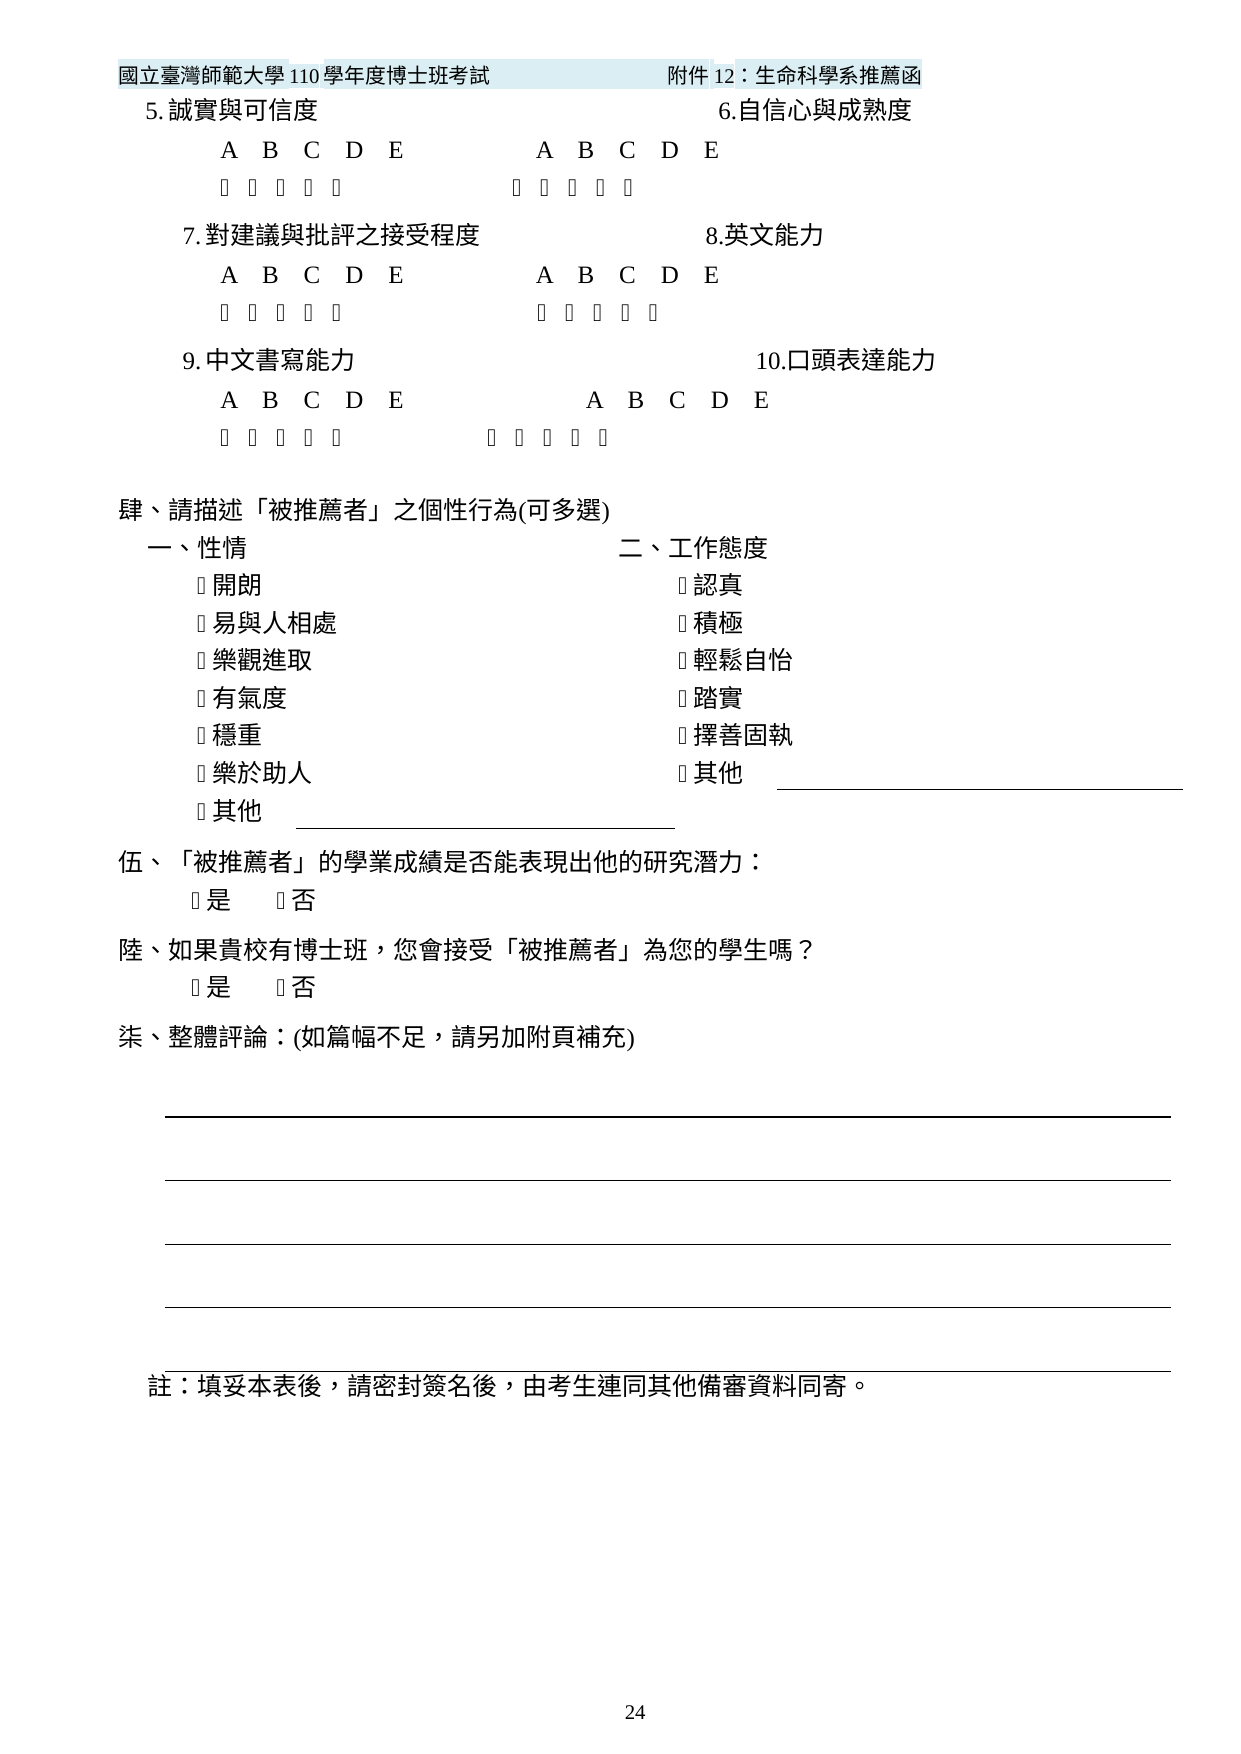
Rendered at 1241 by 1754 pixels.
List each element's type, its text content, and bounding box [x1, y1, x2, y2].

table_header [394, 564, 675, 602]
table_cell [946, 639, 1183, 677]
table_cell [946, 677, 1183, 714]
text           [149, 414, 1152, 452]
table_cell [165, 1245, 1171, 1307]
table_cell [394, 639, 675, 677]
table_cell  踏實 [675, 677, 946, 714]
text 註：填妥本表後，請密封簽名後，由考生連同其他備審資料同寄。 [147, 1372, 1139, 1401]
table_cell [165, 1308, 1171, 1371]
table_cell  易與人相處 [194, 602, 394, 639]
table_cell [394, 602, 675, 639]
table_cell  積極 [675, 602, 946, 639]
text 肆、請描述「被推薦者」之個性行為(可多選) [118, 489, 1152, 527]
text A B C D E A B C D E [149, 127, 1152, 164]
text           [149, 289, 1152, 327]
table_header  認真 [675, 564, 946, 602]
table_cell [946, 714, 1183, 752]
text  是  否 [149, 879, 1152, 916]
text 柒、整體評論：(如篇幅不足，請另加附頁補充) [118, 1016, 1152, 1054]
table_cell [165, 1118, 1171, 1180]
table_cell [675, 789, 946, 828]
table_cell  樂於助人 [194, 752, 394, 789]
table_header [946, 564, 1183, 602]
table_cell  其他 [675, 752, 777, 789]
table_header [165, 1054, 1171, 1116]
list 對建議與批評之接受程度 8.英文能力 [155, 214, 1152, 252]
table_cell [394, 752, 675, 789]
table_cell  樂觀進取 [194, 639, 394, 677]
text A B C D E A B C D E [149, 252, 1152, 289]
text 伍、「被推薦者」的學業成績是否能表現出他的研究潛力： [118, 841, 1152, 879]
table_cell [394, 714, 675, 752]
table_header  開朗 [194, 564, 394, 602]
text A B C D E A B C D E [149, 377, 1152, 414]
text 一、性情 二、工作態度 [118, 527, 1152, 564]
table_cell [946, 602, 1183, 639]
text           [149, 164, 1152, 202]
table_cell  其他 [194, 789, 296, 828]
text 陸、如果貴校有博士班，您會接受「被推薦者」為您的學生嗎？ [118, 929, 1152, 966]
table_cell [165, 1181, 1171, 1243]
table_cell [777, 752, 1183, 789]
text  是  否 [149, 966, 1152, 1004]
table_cell  有氣度 [194, 677, 394, 714]
table_cell [296, 789, 675, 828]
table_cell [946, 790, 1183, 828]
list 中文書寫能力 10.口頭表達能力 [155, 339, 1152, 377]
table_cell [394, 677, 675, 714]
table_cell  擇善固執 [675, 714, 946, 752]
table_cell  穩重 [194, 714, 394, 752]
table_cell  輕鬆自怡 [675, 639, 946, 677]
list 誠實與可信度 6.自信心與成熟度 [118, 89, 1152, 127]
